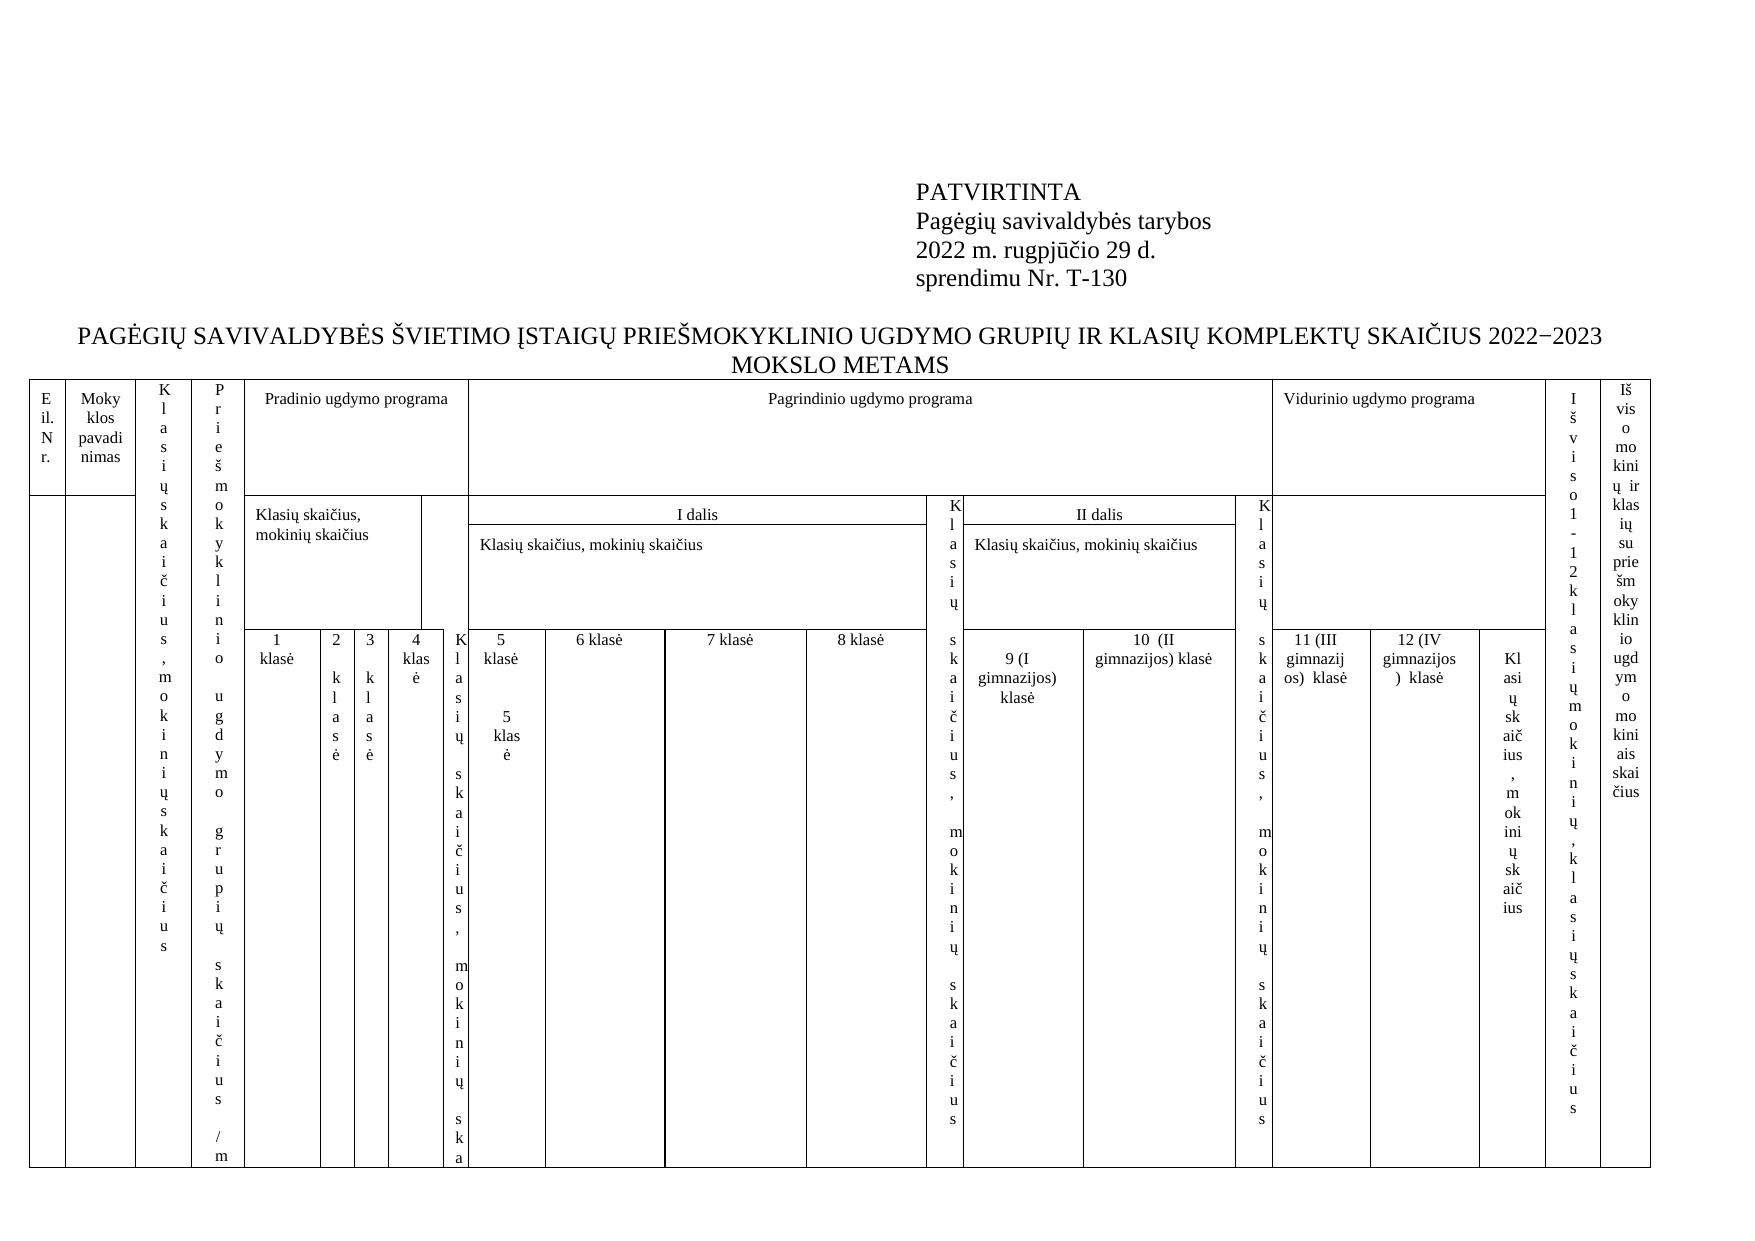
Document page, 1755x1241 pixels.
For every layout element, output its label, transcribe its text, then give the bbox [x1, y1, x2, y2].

table_header Pagrindinio ugdymo programa [469, 380, 1272, 494]
table_cell 1 klasė [245, 630, 320, 1167]
table_cell 10 (II gimnazijos) klasė [1084, 630, 1235, 1167]
table_cell I dalis [469, 496, 926, 524]
table_cell 7 klasė [666, 630, 806, 1167]
table_cell 8 klasė [807, 630, 926, 1167]
text sprendimu Nr. T-130 [29, 263, 1651, 292]
table_cell 4 klasė [389, 630, 443, 1167]
table_header Eil. Nr. [30, 380, 65, 494]
table_header Pradinio ugdymo programa [245, 380, 468, 494]
table_header Priešmokyklinio ugdymo grupių skaičius /m [192, 380, 244, 1167]
table_cell 9 (I gimnazijos) klasė [964, 630, 1083, 1167]
table_cell 3 klasė [355, 630, 388, 1167]
table_header Klasių skaičius, mokinių skaičius [136, 380, 191, 1167]
table_cell Klasių skaičius, mokinių skaičius [245, 496, 421, 629]
text 2022 m. rugpjūčio 29 d. [29, 235, 1651, 263]
table_cell 5 klasė 5 klasė [469, 630, 545, 1167]
table_cell 6 klasė [546, 630, 664, 1167]
table_cell Klasių skaičius, mokinių skaičius [469, 525, 926, 629]
table_cell Klasių skaičius, mokinių skaičius [964, 525, 1235, 629]
table_cell [66, 496, 135, 1167]
table_cell 12 (IV gimnazijos) klasė [1371, 630, 1479, 1167]
table_cell Klasių skaičius, mokinių skaičius [1236, 496, 1272, 1167]
table_cell [1273, 496, 1545, 629]
text PAGĖGIŲ SAVIVALDYBĖS ŠVIETIMO ĮSTAIGŲ PRIEŠMOKYKLINIO UGDYMO GRUPIŲ IR KLASIŲ KOMPLEKTŲ SKAIČIUS 2022−2023 MOKSLO METAMS [29, 321, 1651, 378]
table_header Iš viso 1-12 klasių mokinių, klasių skaičius [1546, 380, 1600, 1167]
table_cell Klasių skaičius, mokinių skaičius [927, 496, 963, 1167]
table_cell II dalis [964, 496, 1235, 524]
table_cell Klasių skaičius, mokinių ska [444, 629, 468, 1167]
table_cell 11 (III gimnazijos) klasė [1273, 630, 1370, 1167]
table_cell 2 klasė [321, 630, 354, 1167]
text Pagėgių savivaldybės tarybos [29, 206, 1651, 235]
table_cell Klasių skaičius, mokinių skaičius [1480, 630, 1545, 1167]
table_header Mokyklos pavadinimas [66, 380, 135, 494]
table_cell [30, 496, 65, 1167]
text PATVIRTINTA [29, 177, 1651, 206]
table_header Iš viso mokinių ir klasių su priešmokyklinio ugdymo mokiniais skaičius [1601, 380, 1650, 1167]
table_header Vidurinio ugdymo programa [1273, 380, 1545, 494]
table_cell [422, 496, 468, 629]
